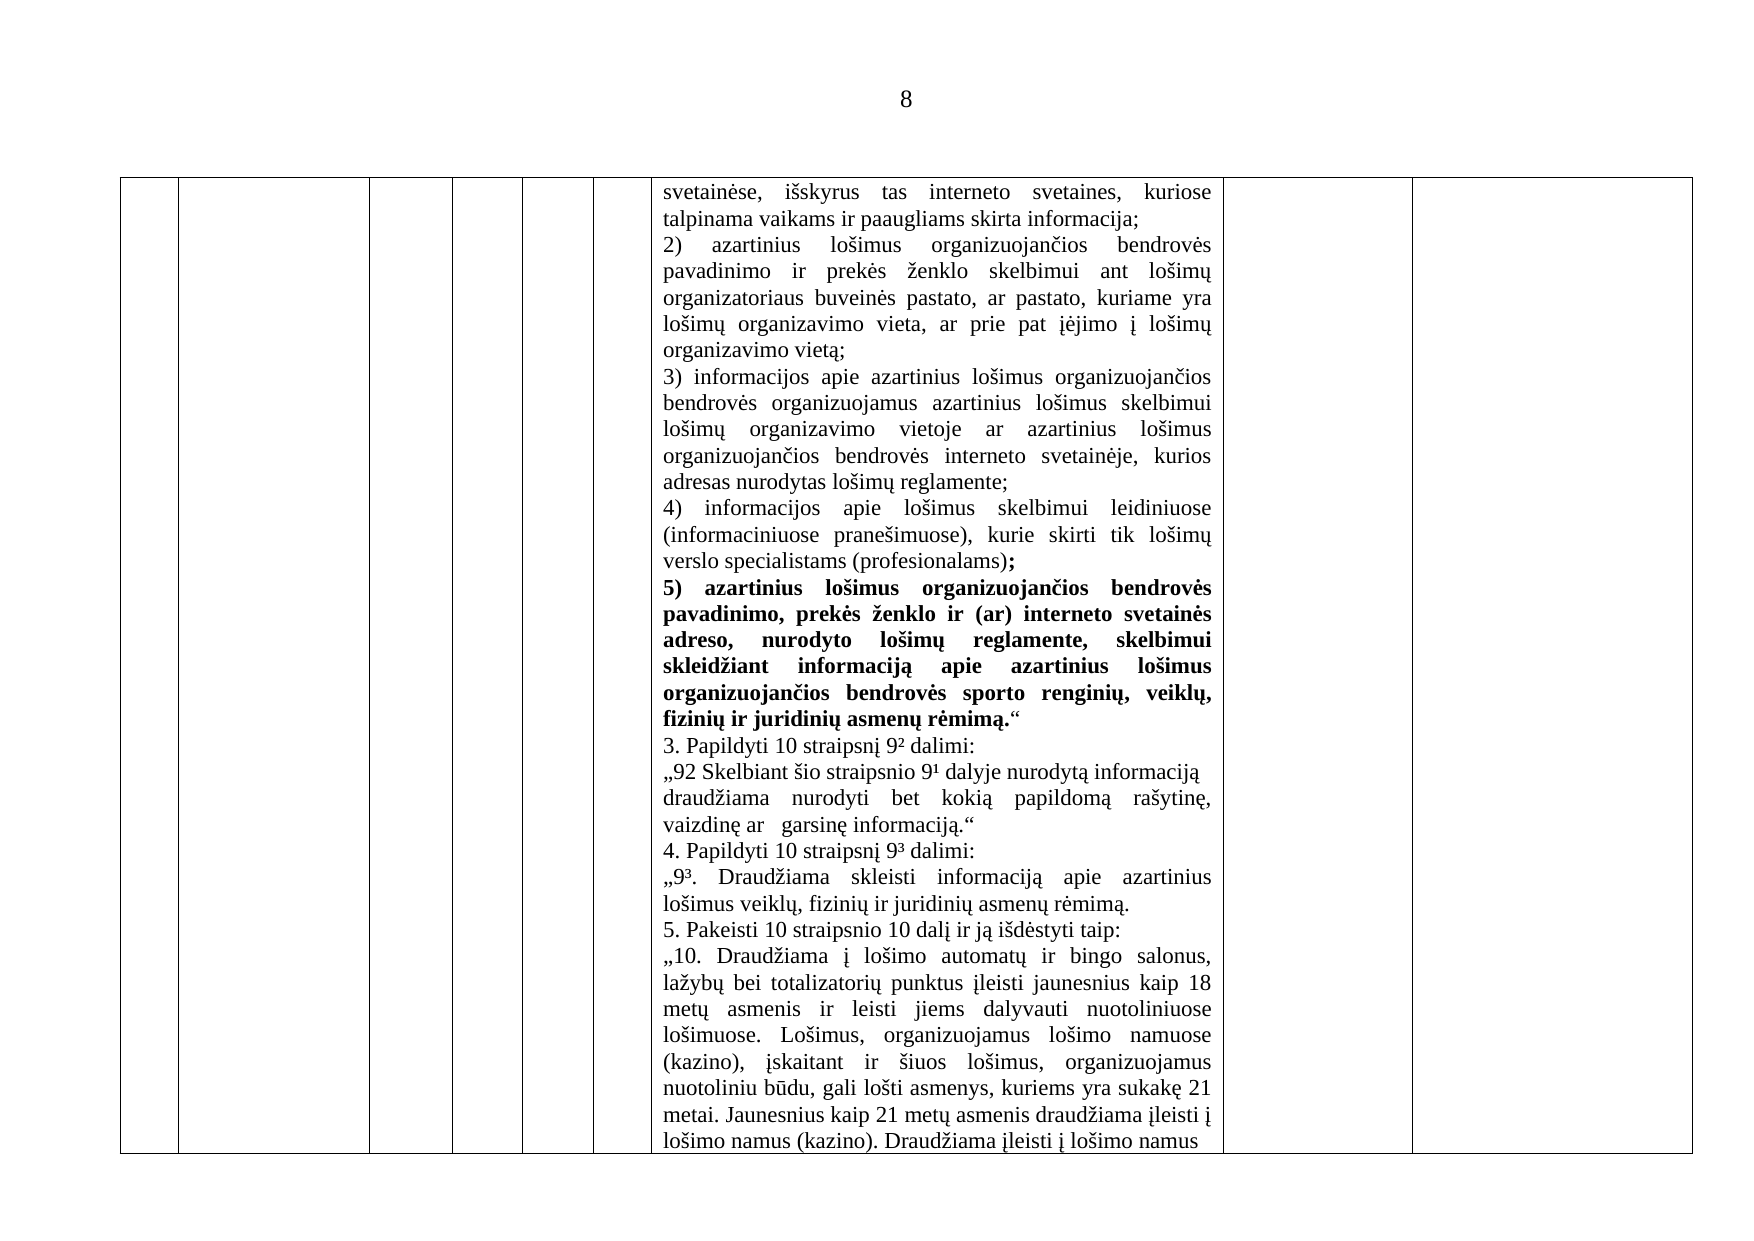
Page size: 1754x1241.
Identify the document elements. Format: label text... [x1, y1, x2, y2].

table_cell [523, 178, 593, 1153]
table_cell [1413, 178, 1692, 1153]
table_cell [453, 178, 522, 1153]
table_cell [594, 178, 651, 1153]
table_cell [121, 178, 178, 1153]
table_cell [179, 178, 369, 1153]
table_cell [1224, 178, 1412, 1153]
table_cell [370, 178, 452, 1153]
table_cell svetainėse, išskyrus tas interneto svetaines, kuriose talpinama vaikams ir paaugliams skirta informacija; 2) azartinius lošimus organizuojančios bendrovės pavadinimo ir prekės ženklo skelbimui ant lošimų organizatoriaus buveinės pastato, ar pastato, kuriame yra lošimų organizavimo vieta, ar prie pat įėjimo į lošimų organizavimo vietą; 3) informacijos apie azartinius lošimus organizuojančios bendrovės organizuojamus azartinius lošimus skelbimui lošimų organizavimo vietoje ar azartinius lošimus organizuojančios bendrovės interneto svetainėje, kurios adresas nurodytas lošimų reglamente; 4) informacijos apie lošimus skelbimui leidiniuose (informaciniuose pranešimuose), kurie skirti tik lošimų verslo specialistams (profesionalams); 5) azartinius lošimus organizuojančios bendrovės pavadinimo, prekės ženklo ir (ar) interneto svetainės adreso, nurodyto lošimų reglamente, skelbimui skleidžiant informaciją apie azartinius lošimus organizuojančios bendrovės sporto renginių, veiklų, fizinių ir juridinių asmenų rėmimą.“ 3. Papildyti 10 straipsnį 9² dalimi: „92 Skelbiant šio straipsnio 9¹ dalyje nurodytą informaciją draudžiama nurodyti bet kokią papildomą rašytinę, vaizdinę ar garsinę informaciją.“ 4. Papildyti 10 straipsnį 9³ dalimi: „9³. Draudžiama skleisti informaciją apie azartinius lošimus veiklų, fizinių ir juridinių asmenų rėmimą. 5. Pakeisti 10 straipsnio 10 dalį ir ją išdėstyti taip: „10. Draudžiama į lošimo automatų ir bingo salonus, lažybų bei totalizatorių punktus įleisti jaunesnius kaip 18 metų asmenis ir leisti jiems dalyvauti nuotoliniuose lošimuose. Lošimus, organizuojamus lošimo namuose (kazino), įskaitant ir šiuos lošimus, organizuojamus nuotoliniu būdu, gali lošti asmenys, kuriems yra sukakę 21 metai. Jaunesnius kaip 21 metų asmenis draudžiama įleisti į lošimo namus (kazino). Draudžiama įleisti į lošimo namus [652, 178, 1223, 1153]
